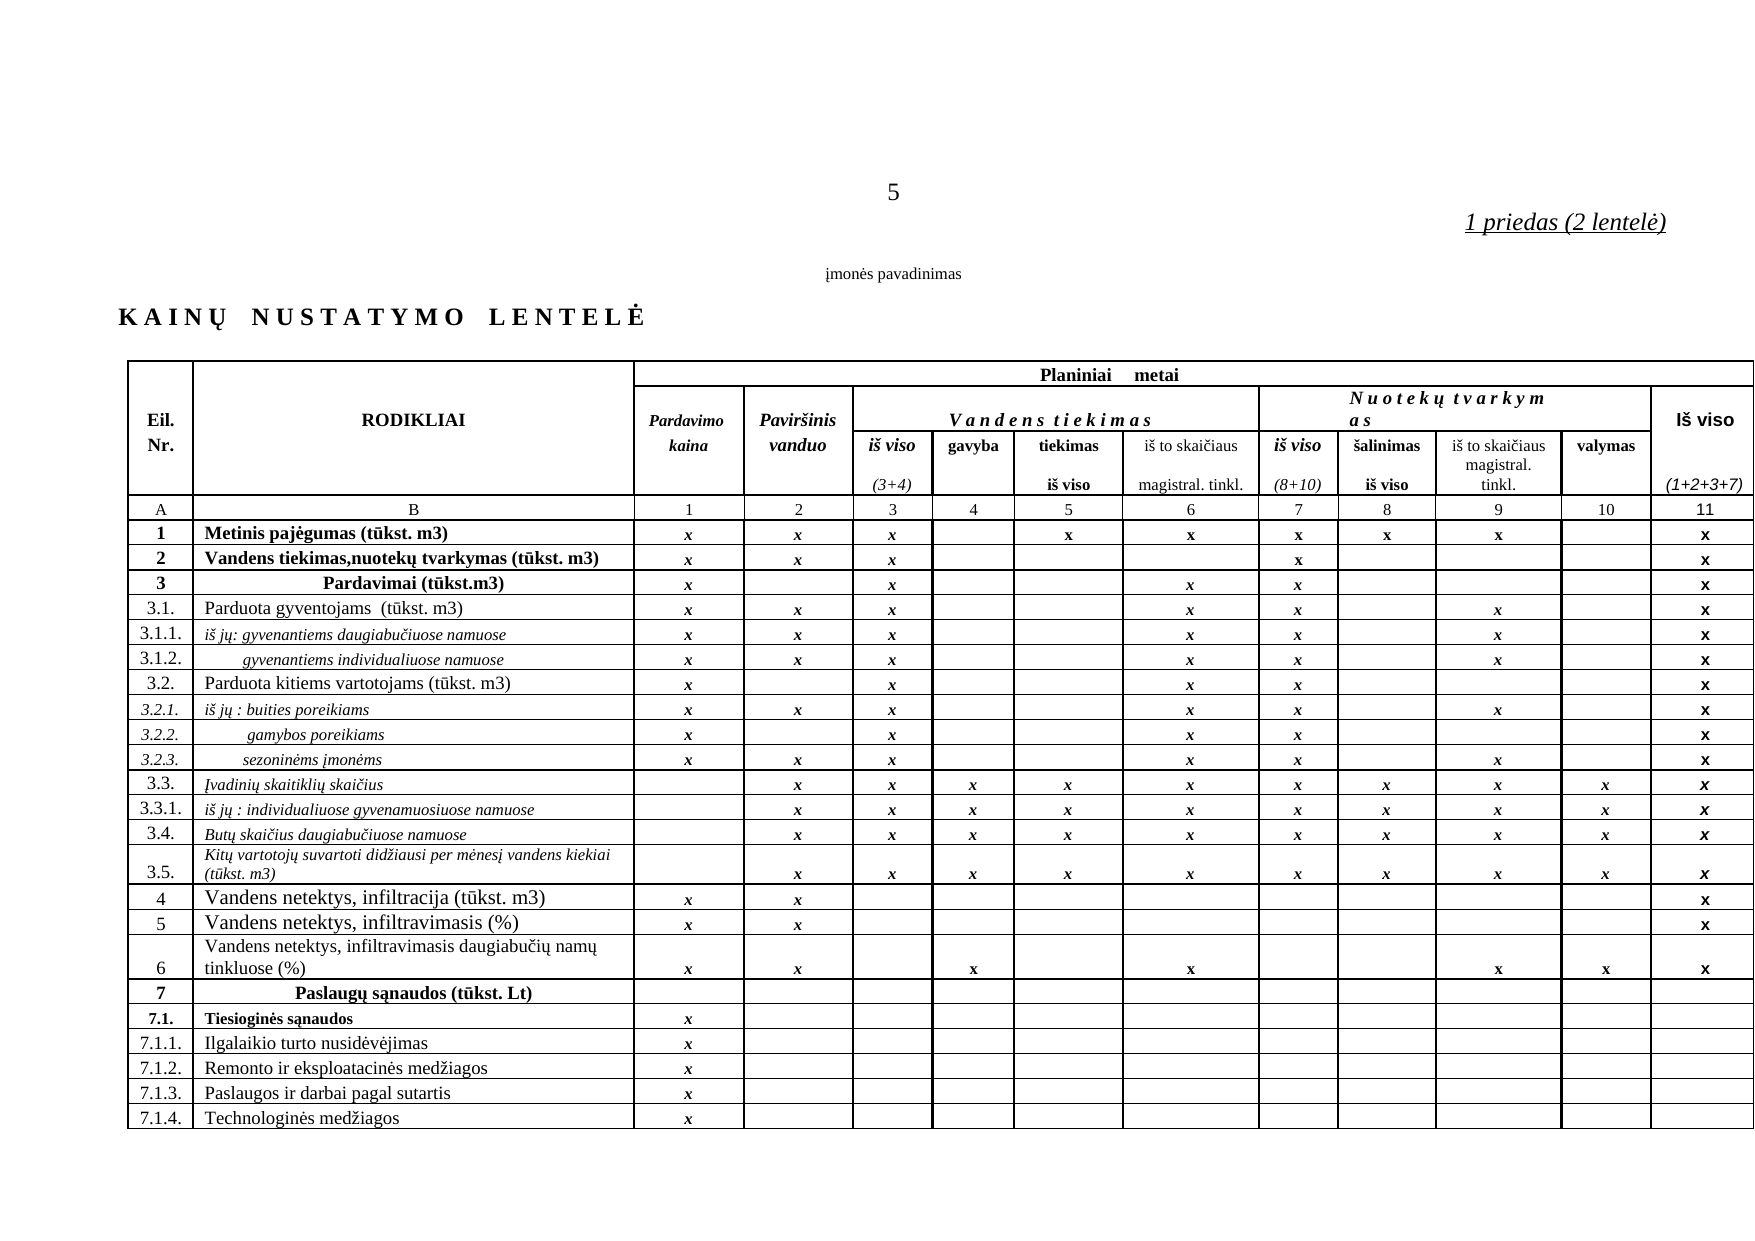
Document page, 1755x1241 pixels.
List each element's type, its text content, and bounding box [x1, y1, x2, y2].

table_cell [934, 521, 1013, 543]
table_cell [1437, 885, 1560, 909]
table_cell x [1015, 771, 1122, 793]
table_cell [854, 1004, 931, 1028]
table_cell [635, 845, 743, 883]
table_cell magistral. tinkl. [1124, 455, 1258, 493]
table_cell x [1124, 595, 1258, 618]
table_cell x [854, 571, 931, 593]
table_cell x [1260, 771, 1337, 793]
text 1 priedas (2 lentelė) [118, 207, 1668, 235]
table_cell [934, 745, 1013, 768]
table_cell [1563, 745, 1650, 768]
table_cell [1339, 910, 1435, 934]
table_header [1436, 362, 1561, 385]
table_cell [1339, 885, 1435, 909]
table_cell x [1652, 845, 1753, 883]
table_cell x [1652, 571, 1753, 593]
table_cell x [854, 695, 931, 718]
table_cell x [745, 595, 852, 618]
table_cell [745, 980, 852, 1003]
table_cell x [635, 1029, 743, 1053]
table_cell x [1260, 820, 1337, 843]
table_cell x [1563, 771, 1650, 793]
table_cell x [854, 620, 931, 643]
table_cell x [1339, 845, 1435, 883]
table_cell [934, 885, 1013, 909]
table_header [933, 362, 1014, 385]
table_cell vanduo [745, 430, 852, 455]
table_cell [1015, 935, 1122, 978]
table_cell 3.1.1. [129, 620, 192, 643]
table_cell [1339, 935, 1435, 978]
table_cell x [934, 771, 1013, 793]
table_cell [1124, 1054, 1258, 1078]
table_cell Pardavimai (tūkst.m3) [194, 571, 633, 593]
table_cell [1339, 571, 1435, 593]
table_cell [1015, 885, 1122, 909]
table_cell Pardavimo [635, 387, 743, 430]
table_cell x [1124, 935, 1258, 978]
table_cell x [1124, 670, 1258, 693]
table_cell iš viso [1015, 455, 1122, 493]
table_cell [1015, 670, 1122, 693]
table_cell [1015, 1054, 1122, 1078]
table_cell x [635, 670, 743, 693]
table_cell [1339, 1054, 1435, 1078]
table_cell [1260, 980, 1337, 1003]
table_cell 10 [1562, 496, 1650, 518]
table_cell x [1124, 820, 1258, 843]
table_cell x [854, 795, 931, 818]
table_cell [854, 980, 931, 1003]
table_cell Vandens netektys, infiltracija (tūkst. m3) [194, 885, 633, 909]
table_cell 7.1.2. [129, 1054, 192, 1078]
table_cell [1124, 885, 1258, 909]
table_cell Iš viso [1652, 387, 1753, 430]
table_cell iš viso [1260, 432, 1337, 455]
table_cell [934, 695, 1013, 718]
table_cell [1563, 695, 1650, 718]
table_cell x [745, 771, 852, 793]
table_cell x [1437, 595, 1560, 618]
table_cell [934, 545, 1013, 568]
table_cell [934, 1079, 1013, 1103]
table_cell 1 [635, 496, 744, 518]
table_cell [745, 1029, 852, 1053]
table_cell x [1652, 720, 1753, 743]
table_cell x [1339, 795, 1435, 818]
table_cell x [1124, 521, 1258, 543]
table_cell x [1437, 620, 1560, 643]
table_cell [1015, 545, 1122, 568]
table_cell x [1652, 935, 1753, 978]
table_cell [1124, 1029, 1258, 1053]
table_cell [1015, 1029, 1122, 1053]
table_cell 7.1.3. [129, 1079, 192, 1103]
table_cell Technologinės medžiagos [194, 1104, 633, 1128]
table_cell x [635, 545, 743, 568]
table_cell x [1260, 645, 1337, 668]
table_cell 3 [854, 496, 932, 518]
table_cell iš to skaičiaus [1124, 432, 1258, 455]
table_cell [1652, 1079, 1753, 1103]
table_cell [854, 910, 931, 934]
table_cell x [1652, 670, 1753, 693]
table_cell [1437, 670, 1560, 693]
table_cell 7.1. [129, 1004, 192, 1028]
table_cell [1260, 1004, 1337, 1028]
table_cell x [1260, 595, 1337, 618]
table_cell x [854, 771, 931, 793]
table_cell 8 [1339, 496, 1435, 518]
table_cell [1015, 720, 1122, 743]
table_cell šalinimas [1339, 432, 1435, 455]
table_cell x [1437, 745, 1560, 768]
table_cell 3.2.2. [129, 720, 192, 743]
table_cell [1339, 745, 1435, 768]
table_cell [1339, 545, 1435, 568]
table_cell [1563, 645, 1650, 668]
table_cell [854, 1029, 931, 1053]
table_cell [934, 670, 1013, 693]
table_cell x [745, 795, 852, 818]
table_cell [1260, 935, 1337, 978]
table_cell [1652, 1054, 1753, 1078]
table_cell [1124, 910, 1258, 934]
table_cell [194, 430, 633, 455]
table_cell A [129, 496, 192, 518]
table_cell [1563, 670, 1650, 693]
table_cell x [1260, 670, 1337, 693]
table_cell [1652, 980, 1753, 1003]
table_cell 6 [1123, 496, 1258, 518]
table_cell [1015, 571, 1122, 593]
table_cell (3+4) [854, 455, 931, 493]
table_cell [745, 571, 852, 593]
table_cell x [745, 745, 852, 768]
table_cell x [1015, 521, 1122, 543]
table_cell x [1260, 695, 1337, 718]
table_cell Įvadinių skaitiklių skaičius [194, 771, 633, 793]
table_cell x [1124, 771, 1258, 793]
table_cell [1260, 1079, 1337, 1103]
table_header metai [1123, 362, 1259, 385]
table_cell x [745, 545, 852, 568]
table_cell [1339, 620, 1435, 643]
table_cell x [1652, 695, 1753, 718]
table_cell x [1652, 885, 1753, 909]
text įmonės pavadinimas [118, 264, 1668, 283]
table_cell x [1124, 795, 1258, 818]
table_cell x [1652, 820, 1753, 843]
table_cell x [745, 845, 852, 883]
table_cell [1339, 645, 1435, 668]
table_cell 5 [1015, 496, 1122, 518]
table_cell 3.3. [129, 771, 192, 793]
table_cell 3.1.2. [129, 645, 192, 668]
table_cell x [1015, 795, 1122, 818]
table_cell 6 [129, 935, 192, 978]
table_cell [1015, 620, 1122, 643]
table_cell 2 [129, 545, 192, 568]
table_cell x [1124, 645, 1258, 668]
table_header [1338, 362, 1436, 385]
table_cell [1260, 910, 1337, 934]
table_cell B [194, 496, 634, 518]
table_cell x [854, 645, 931, 668]
table_cell [934, 1104, 1013, 1128]
table_cell [1124, 1079, 1258, 1103]
table_cell [1437, 910, 1560, 934]
table_cell [745, 1079, 852, 1103]
table_cell [1563, 571, 1650, 593]
table_cell 7.1.4. [129, 1104, 192, 1128]
table_cell [194, 455, 633, 493]
table_cell 3.3.1. [129, 795, 192, 818]
table_cell tiekimas [1015, 432, 1122, 455]
table_cell x [1437, 935, 1560, 978]
table_cell [1015, 695, 1122, 718]
table_header [1561, 362, 1651, 385]
table_cell iš jų: gyvenantiems daugiabučiuose namuose [194, 620, 633, 643]
table_cell [934, 1054, 1013, 1078]
table_cell 3.2.3. [129, 745, 192, 768]
table_cell [1561, 387, 1650, 430]
table_cell 3.4. [129, 820, 192, 843]
table_cell x [745, 910, 852, 934]
table_cell [934, 620, 1013, 643]
table_cell x [1652, 771, 1753, 793]
table_cell [1260, 885, 1337, 909]
table_cell [1563, 1104, 1650, 1128]
table_cell x [1652, 545, 1753, 568]
table_header [194, 362, 633, 385]
table_cell [635, 771, 743, 793]
table_cell x [1260, 845, 1337, 883]
table_cell [1563, 980, 1650, 1003]
table_cell [745, 1054, 852, 1078]
table_cell [1563, 1079, 1650, 1103]
table_cell x [1260, 545, 1337, 568]
table_cell [745, 1104, 852, 1128]
table_cell x [934, 820, 1013, 843]
table_cell [934, 595, 1013, 618]
table_cell [1437, 571, 1560, 593]
table_cell [1260, 1054, 1337, 1078]
table_cell x [1124, 720, 1258, 743]
table_cell x [745, 645, 852, 668]
table_cell x [1652, 595, 1753, 618]
table_cell [1015, 980, 1122, 1003]
table_cell x [854, 545, 931, 568]
table_cell x [635, 620, 743, 643]
table_cell iš viso [1339, 455, 1435, 493]
table_cell x [635, 1054, 743, 1078]
table_cell [854, 387, 932, 430]
table_cell [1339, 1004, 1435, 1028]
table_cell 3.1. [129, 595, 192, 618]
table_cell iš viso [854, 432, 931, 455]
table_cell V a n d e n s t i e k i m a s [933, 387, 1258, 430]
table_header [1259, 362, 1338, 385]
table_cell x [635, 885, 743, 909]
table_cell (1+2+3+7) [1652, 455, 1753, 493]
table_cell [854, 1079, 931, 1103]
table_cell Vandens tiekimas,nuotekų tvarkymas (tūkst. m3) [194, 545, 633, 568]
table_cell [635, 795, 743, 818]
table_cell x [635, 720, 743, 743]
table_cell x [1652, 645, 1753, 668]
table_cell x [1652, 910, 1753, 934]
table_cell [635, 455, 743, 493]
table_cell [934, 455, 1013, 493]
table_cell [1563, 885, 1650, 909]
table_cell [1015, 645, 1122, 668]
table_cell [1124, 545, 1258, 568]
table_cell [934, 720, 1013, 743]
table_cell [1563, 1054, 1650, 1078]
table_header [744, 362, 853, 385]
table_cell x [934, 845, 1013, 883]
table_cell x [635, 1079, 743, 1103]
table_cell 4 [933, 496, 1014, 518]
table_cell x [1437, 845, 1560, 883]
table_header [853, 362, 932, 385]
table_cell [745, 670, 852, 693]
table_cell [745, 720, 852, 743]
table_cell x [635, 645, 743, 668]
table_cell x [1437, 695, 1560, 718]
table_cell 3.5. [129, 845, 192, 883]
table_cell [1015, 910, 1122, 934]
table_cell [1437, 1104, 1560, 1128]
table_cell [934, 1029, 1013, 1053]
table_cell x [854, 745, 931, 768]
table_cell [1260, 1104, 1337, 1128]
table_cell Tiesioginės sąnaudos [194, 1004, 633, 1028]
table_cell [1339, 695, 1435, 718]
table_cell x [1437, 521, 1560, 543]
table_cell x [745, 820, 852, 843]
table_cell [934, 1004, 1013, 1028]
table_cell Kitų vartotojų suvartoti didžiausi per mėnesį vandens kiekiai (tūkst. m3) [194, 845, 633, 883]
table_cell [1015, 1104, 1122, 1128]
table_cell x [1260, 620, 1337, 643]
table_cell x [854, 820, 931, 843]
table_cell [1339, 720, 1435, 743]
table_cell x [1339, 521, 1435, 543]
table_cell [1015, 1004, 1122, 1028]
table_cell x [934, 795, 1013, 818]
table_cell [1437, 545, 1560, 568]
table_cell [1652, 430, 1753, 455]
table_cell x [1652, 521, 1753, 543]
table_cell [1260, 387, 1338, 430]
table_cell valymas [1563, 432, 1650, 455]
table_cell x [1124, 571, 1258, 593]
table_cell [1563, 1004, 1650, 1028]
table_cell [1437, 1029, 1560, 1053]
table_cell x [1260, 745, 1337, 768]
table_cell [1339, 670, 1435, 693]
table_cell x [1124, 620, 1258, 643]
table_cell Vandens netektys, infiltravimasis (%) [194, 910, 633, 934]
table_cell Vandens netektys, infiltravimasis daugiabučių namų tinkluose (%) [194, 935, 633, 978]
table_cell [1124, 980, 1258, 1003]
table_cell x [1124, 695, 1258, 718]
table_cell x [1652, 745, 1753, 768]
table_cell x [934, 935, 1013, 978]
table_cell [1015, 745, 1122, 768]
table_cell 3 [129, 571, 192, 593]
table_cell x [635, 1004, 743, 1028]
table_cell x [635, 571, 743, 593]
table_cell [854, 885, 931, 909]
table_cell x [854, 521, 931, 543]
table_cell [1339, 1104, 1435, 1128]
table_cell x [745, 521, 852, 543]
table_cell [745, 455, 852, 493]
table_cell [1563, 1029, 1650, 1053]
table_cell x [635, 910, 743, 934]
table_cell x [745, 935, 852, 978]
table_cell gavyba [934, 432, 1013, 455]
table_cell 1 [129, 521, 192, 543]
table_cell x [1563, 845, 1650, 883]
table_cell x [1437, 820, 1560, 843]
table_cell x [1339, 820, 1435, 843]
table_cell [1015, 595, 1122, 618]
table_cell Paslaugų sąnaudos (tūkst. Lt) [194, 980, 633, 1003]
table_cell x [635, 1104, 743, 1128]
table_cell iš jų : buities poreikiams [194, 695, 633, 718]
table_cell x [1260, 720, 1337, 743]
table_cell [1652, 1104, 1753, 1128]
table_cell [1563, 720, 1650, 743]
table_cell [1563, 620, 1650, 643]
table_cell sezoninėms įmonėms [194, 745, 633, 768]
table_cell [1339, 595, 1435, 618]
table_cell x [854, 595, 931, 618]
table_cell 5 [129, 910, 192, 934]
table_cell x [1437, 645, 1560, 668]
table_cell Eil. [129, 385, 192, 430]
table_cell [934, 645, 1013, 668]
table_cell x [1563, 820, 1650, 843]
table_cell iš to skaičiaus [1437, 432, 1560, 455]
table_cell Ilgalaikio turto nusidėvėjimas [194, 1029, 633, 1053]
table_cell [1652, 1029, 1753, 1053]
table_cell x [635, 595, 743, 618]
table_cell x [854, 670, 931, 693]
table_cell [1563, 455, 1650, 493]
table_cell [1437, 720, 1560, 743]
table_cell 11 [1652, 496, 1753, 518]
table_cell x [1652, 620, 1753, 643]
table_cell [129, 455, 192, 493]
table_cell x [635, 745, 743, 768]
table_cell [934, 910, 1013, 934]
table_cell [1563, 521, 1650, 543]
table_cell x [745, 620, 852, 643]
table_cell [1437, 980, 1560, 1003]
table_cell RODIKLIAI [194, 385, 633, 430]
table_cell 2 [745, 496, 853, 518]
table_cell kaina [635, 430, 743, 455]
table_cell 7 [129, 980, 192, 1003]
table_cell Parduota gyventojams (tūkst. m3) [194, 595, 633, 618]
table_cell x [1339, 771, 1435, 793]
table_cell Butų skaičius daugiabučiuose namuose [194, 820, 633, 843]
table_cell x [1563, 935, 1650, 978]
table_cell 9 [1436, 496, 1561, 518]
table_cell iš jų : individualiuose gyvenamuosiuose namuose [194, 795, 633, 818]
table_cell 7.1.1. [129, 1029, 192, 1053]
table_cell [1260, 1029, 1337, 1053]
table_cell Parduota kitiems vartotojams (tūkst. m3) [194, 670, 633, 693]
table_cell [854, 1054, 931, 1078]
table_cell x [1437, 771, 1560, 793]
table_cell [1563, 545, 1650, 568]
table_cell magistral. tinkl. [1437, 455, 1560, 493]
table_cell x [854, 720, 931, 743]
table_cell x [635, 695, 743, 718]
table_header [1651, 362, 1753, 385]
table_cell [635, 980, 743, 1003]
table_header [635, 362, 744, 385]
table_cell x [745, 695, 852, 718]
table_cell x [1124, 845, 1258, 883]
table_cell x [635, 935, 743, 978]
table_cell [1339, 1079, 1435, 1103]
table_cell x [1260, 795, 1337, 818]
table_cell [1124, 1004, 1258, 1028]
table_cell [1339, 980, 1435, 1003]
table_cell [1437, 1004, 1560, 1028]
table_cell x [1563, 795, 1650, 818]
table_cell x [745, 885, 852, 909]
table_cell x [854, 845, 931, 883]
table_cell x [1437, 795, 1560, 818]
table_cell [854, 1104, 931, 1128]
table_cell x [1260, 571, 1337, 593]
table_cell x [1015, 820, 1122, 843]
table_cell [1563, 910, 1650, 934]
table_cell x [1652, 795, 1753, 818]
table_cell x [1124, 745, 1258, 768]
table_cell N u o t e k ų t v a r k y m a s [1338, 387, 1561, 430]
table_cell [1437, 1054, 1560, 1078]
table_cell [934, 980, 1013, 1003]
table_cell Remonto ir eksploatacinės medžiagos [194, 1054, 633, 1078]
table_cell gamybos poreikiams [194, 720, 633, 743]
table_cell [854, 935, 931, 978]
table_cell x [1260, 521, 1337, 543]
table_cell [1339, 1029, 1435, 1053]
table_cell 3.2.1. [129, 695, 192, 718]
table_cell x [1015, 845, 1122, 883]
table_cell [1124, 1104, 1258, 1128]
table_cell Paviršinis [745, 387, 852, 430]
table_cell [1015, 1079, 1122, 1103]
table_cell [635, 820, 743, 843]
table_header [129, 362, 192, 385]
table_cell Metinis pajėgumas (tūkst. m3) [194, 521, 633, 543]
table_cell [745, 1004, 852, 1028]
table_cell [1652, 1004, 1753, 1028]
table_cell x [635, 521, 743, 543]
table_header Planiniai [1014, 362, 1123, 385]
table_cell gyvenantiems individualiuose namuose [194, 645, 633, 668]
table_cell [934, 571, 1013, 593]
table_cell 3.2. [129, 670, 192, 693]
table_cell (8+10) [1260, 455, 1337, 493]
table_cell [1437, 1079, 1560, 1103]
table_cell Paslaugos ir darbai pagal sutartis [194, 1079, 633, 1103]
table_cell [1563, 595, 1650, 618]
table_cell 4 [129, 885, 192, 909]
table_cell 7 [1259, 496, 1338, 518]
table_cell Nr. [129, 430, 192, 455]
text K A I N Ų N U S T A T Y M O L E N T E L Ė [118, 302, 1668, 331]
